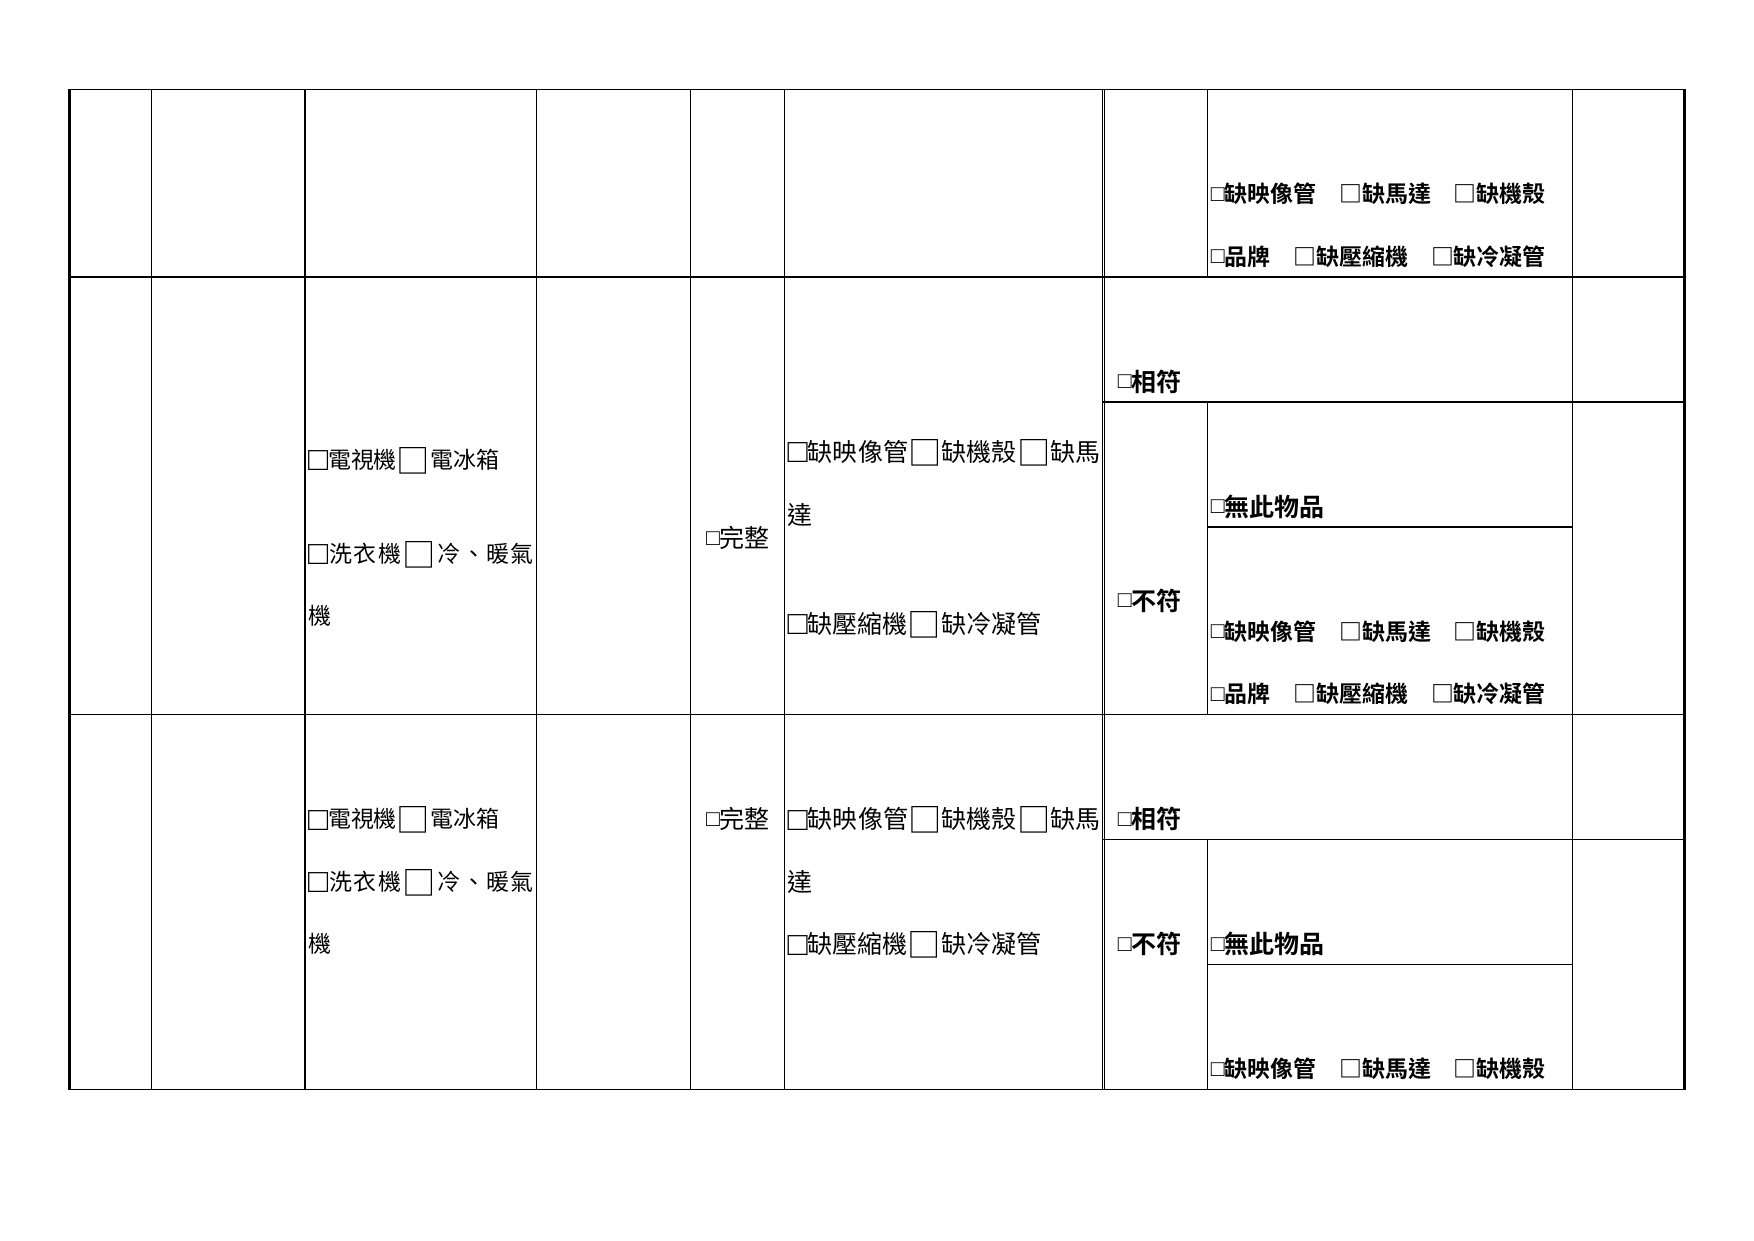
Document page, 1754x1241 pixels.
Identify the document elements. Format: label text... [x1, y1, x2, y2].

table_cell □完整 [691, 278, 784, 714]
table_cell □缺映像管 □缺馬達 □缺機殼 □品牌 □缺壓縮機 □缺冷凝管 [1208, 90, 1572, 276]
table_cell [152, 278, 304, 714]
table_cell □缺映像管□缺機殼□缺馬達 □缺壓縮機□缺冷凝管 [785, 715, 1102, 1089]
table_cell □相符‎ [1105, 715, 1572, 839]
table_cell □完整 [691, 715, 784, 1089]
table_cell □缺映像管 □缺馬達 □缺機殼 [1208, 965, 1572, 1089]
table_cell [306, 90, 536, 276]
table_cell [537, 278, 690, 714]
table_cell □無此物品 [1208, 840, 1572, 964]
table_cell □‎不符 [1105, 840, 1207, 1089]
table_cell □缺映像管□缺機殼□缺馬達 □缺壓縮機□缺冷凝管 [785, 278, 1102, 714]
table_cell [152, 715, 304, 1089]
table_cell [1573, 278, 1683, 401]
table_cell □電視機□電冰箱 □洗衣機□冷、暖氣機 [306, 278, 536, 714]
table_cell [1573, 840, 1683, 1089]
table_cell □不符 [1105, 403, 1207, 714]
table_cell □電視機□電冰箱 □洗衣機□冷、暖氣機 [306, 715, 536, 1089]
table_cell [537, 715, 690, 1089]
table_cell [1573, 90, 1683, 276]
table_cell [1573, 715, 1683, 839]
table_cell [152, 90, 304, 276]
table_cell □缺映像管 □缺馬達 □缺機殼 □品牌 □缺壓縮機 □缺冷凝管 [1208, 528, 1572, 714]
table_cell [537, 90, 690, 276]
table_cell [785, 90, 1102, 276]
table_cell □相符‎ [1105, 278, 1572, 401]
table_cell [1105, 90, 1207, 276]
table_cell [71, 715, 151, 1089]
table_cell [1573, 403, 1683, 714]
table_cell [71, 90, 151, 276]
table_cell □無此物品 [1208, 403, 1572, 526]
table_cell [691, 90, 784, 276]
table_cell [71, 278, 151, 714]
